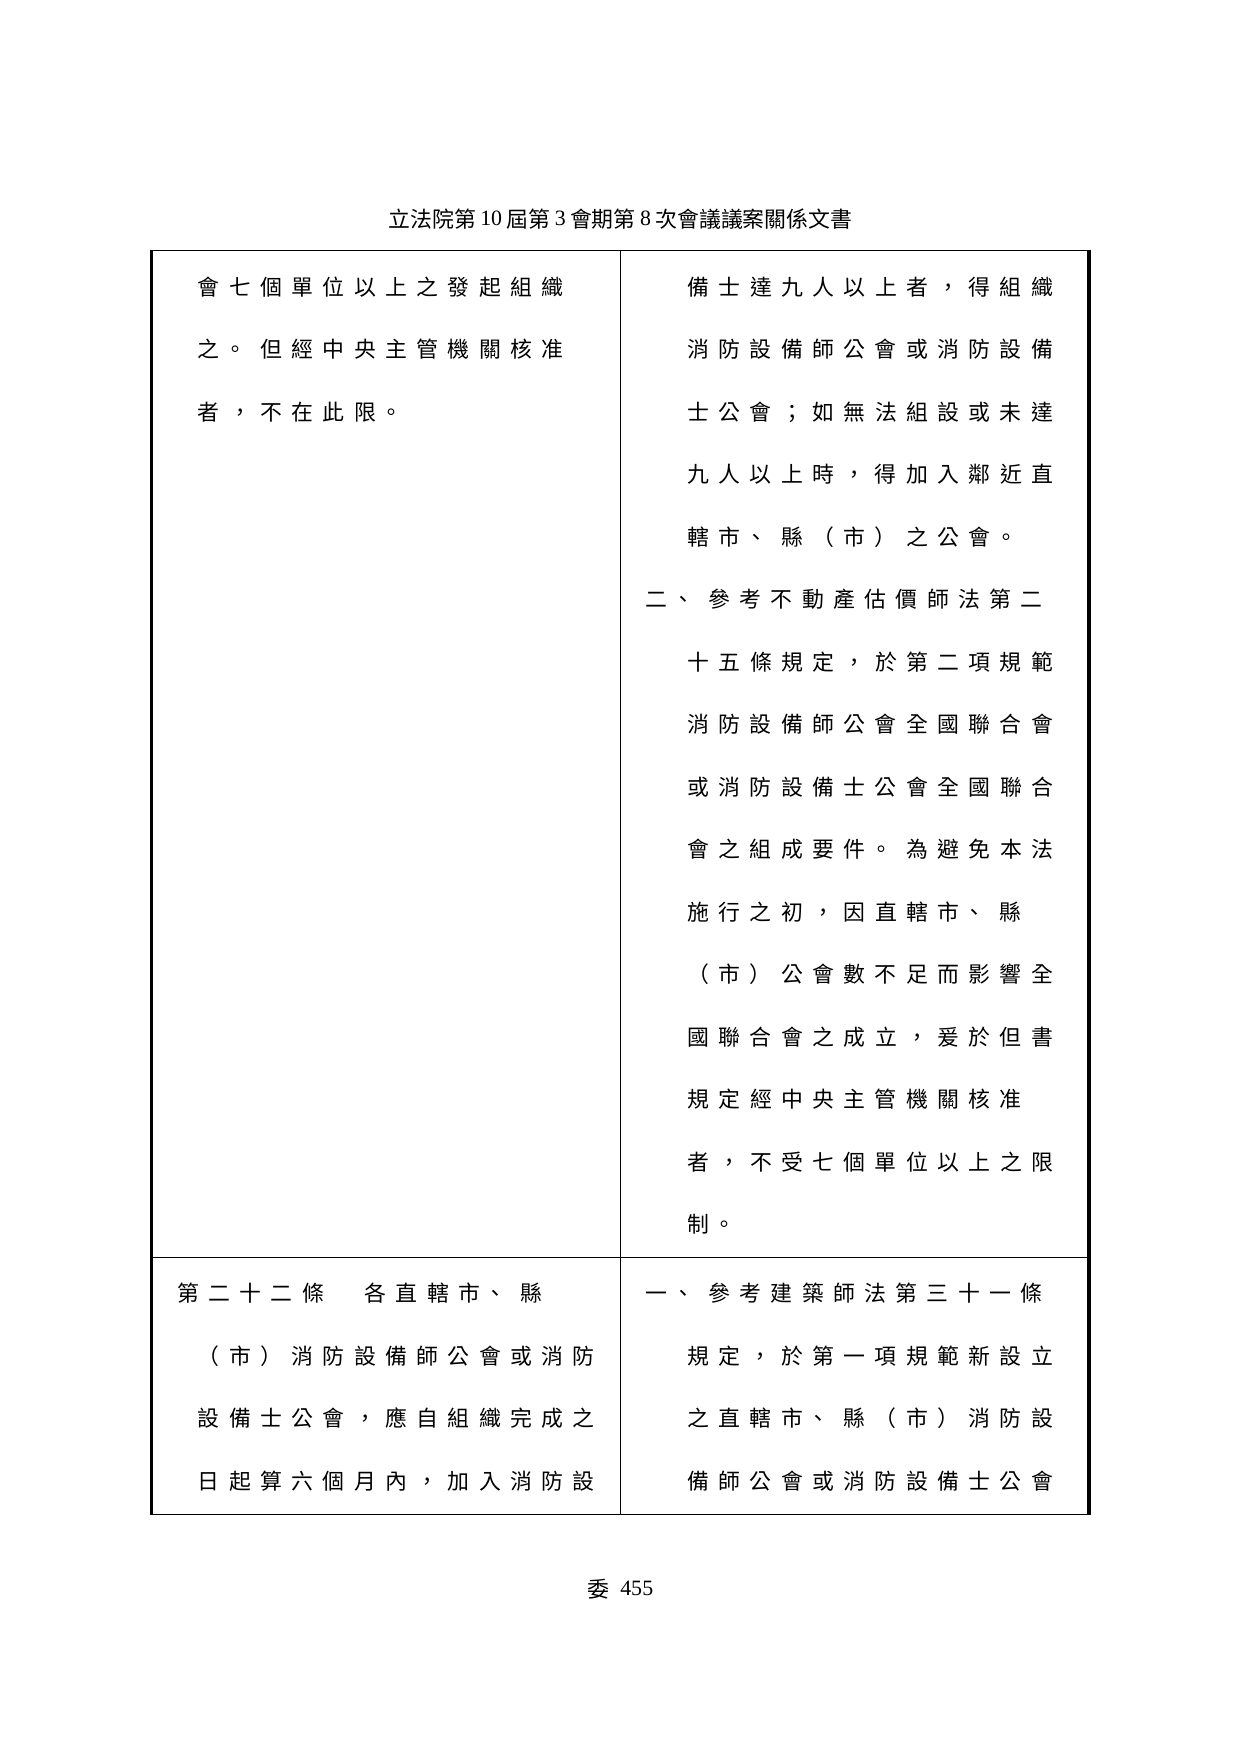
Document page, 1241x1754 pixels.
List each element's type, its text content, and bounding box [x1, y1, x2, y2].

table_cell 會七個單位以上之發起組織之。但經中央主管機關核准者，不在此限。 [153, 251, 620, 1257]
table_cell 一、參考建築師法第三十一條規定，於第一項規範新設立之直轄市、縣（市）消防設備師公會或消防設備士公會 [621, 1258, 1087, 1514]
table_cell 備士達九人以上者，得組織消防設備師公會或消防設備士公會；如無法組設或未達九人以上時，得加入鄰近直轄市、縣（市）之公會。 二、參考不動產估價師法第二十五條規定，於第二項規範消防設備師公會全國聯合會或消防設備士公會全國聯合會之組成要件。為避免本法施行之初，因直轄市、縣（市）公會數不足而影響全國聯合會之成立，爰於但書規定經中央主管機關核准者，不受七個單位以上之限制。 [621, 251, 1087, 1257]
table_cell 第二十二條 各直轄市、縣（市）消防設備師公會或消防設備士公會，應自組織完成之日起算六個月內，加入消防設 [153, 1258, 620, 1514]
